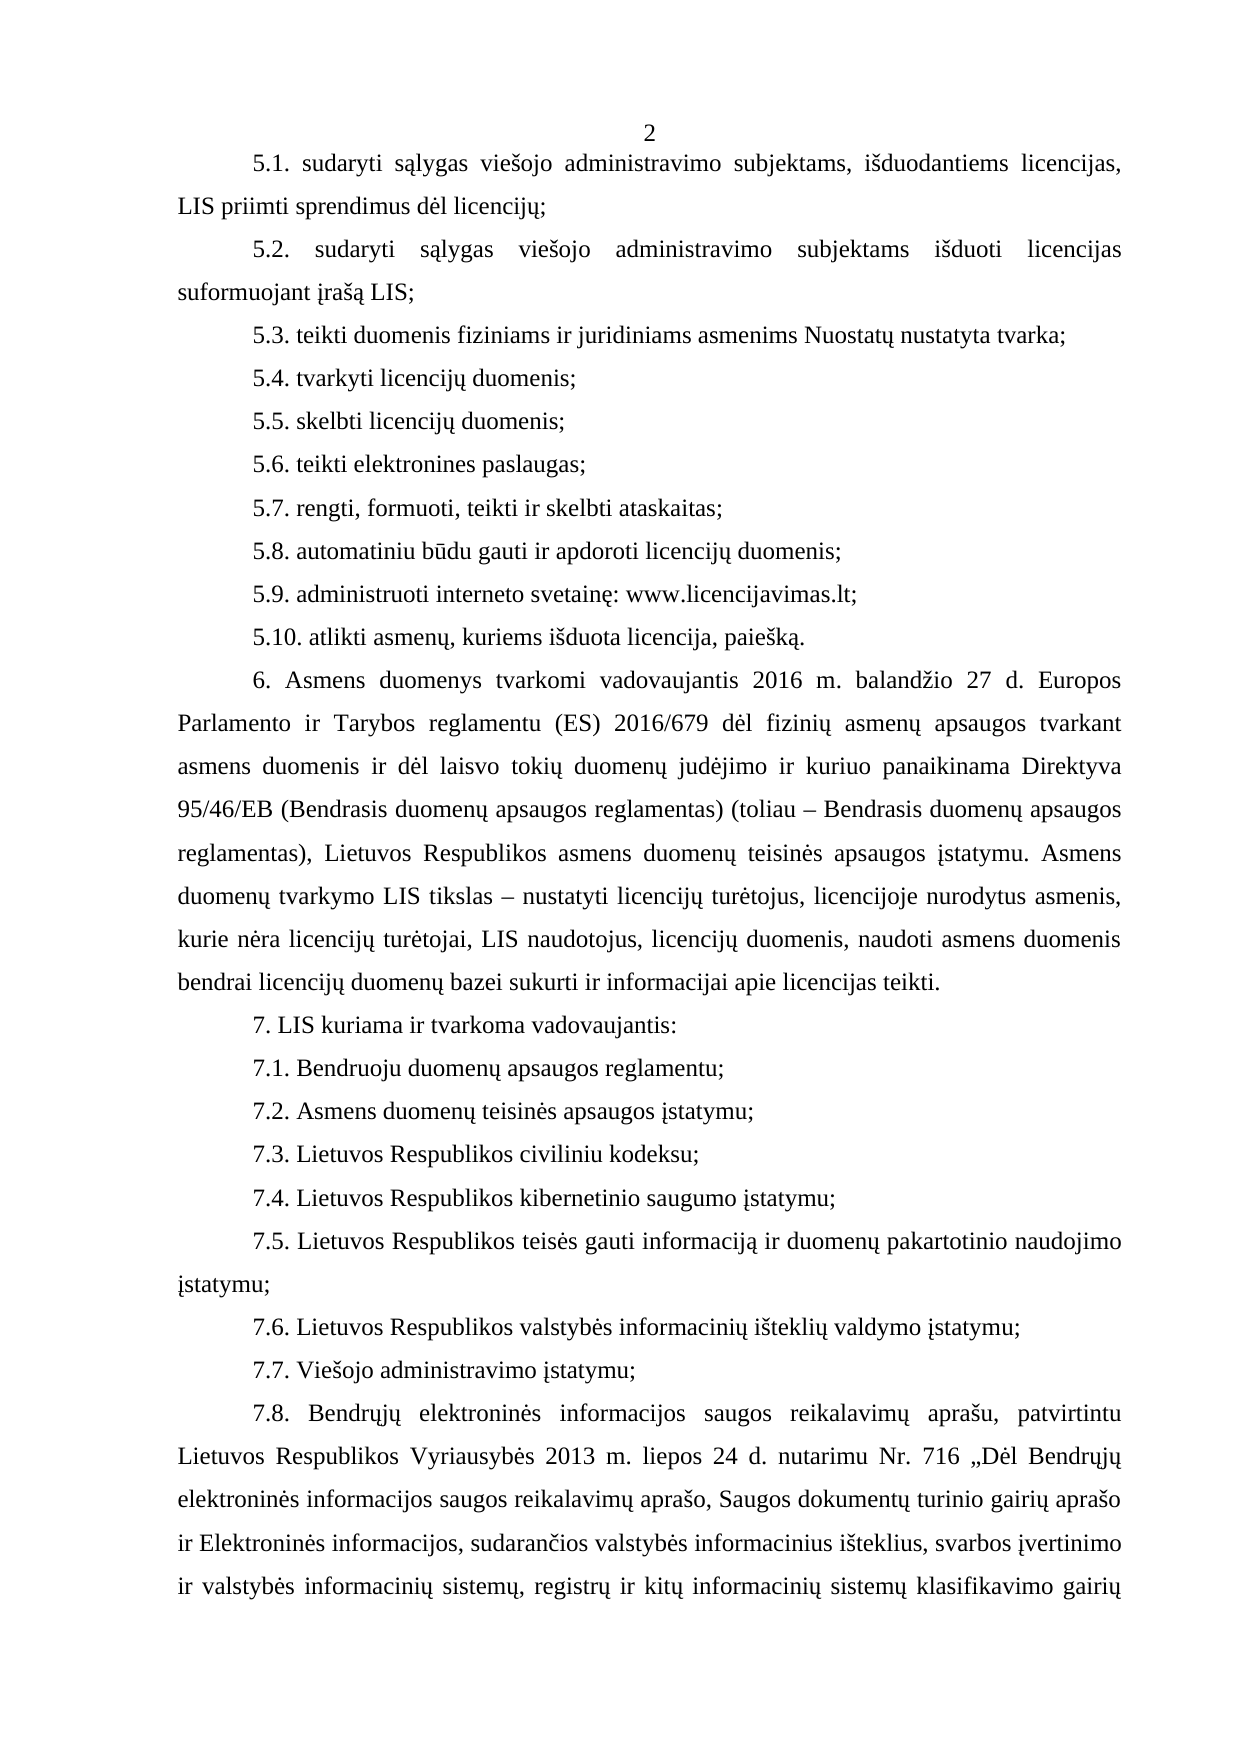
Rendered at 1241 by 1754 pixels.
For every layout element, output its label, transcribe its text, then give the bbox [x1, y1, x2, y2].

text 7.8. Bendrųjų elektroninės informacijos saugos reikalavimų aprašu, patvirtintu Lietuvos Respublikos Vyriausybės 2013 m. liepos 24 d. nutarimu Nr. 716 „Dėl Bendrųjų elektroninės informacijos saugos reikalavimų aprašo, Saugos dokumentų turinio gairių aprašo ir Elektroninės informacijos, sudarančios valstybės informacinius išteklius, svarbos įvertinimo ir valstybės informacinių sistemų, registrų ir kitų informacinių sistemų klasifikavimo gairių [177, 1398, 1122, 1599]
text 5.3. teikti duomenis fiziniams ir juridiniams asmenims Nuostatų nustatyta tvarka; [177, 320, 1122, 349]
text 5.6. teikti elektronines paslaugas; [177, 449, 1122, 478]
text 5.1. sudaryti sąlygas viešojo administravimo subjektams, išduodantiems licencijas, LIS priimti sprendimus dėl licencijų; [177, 148, 1122, 219]
text 5.2. sudaryti sąlygas viešojo administravimo subjektams išduoti licencijas suformuojant įrašą LIS; [177, 234, 1122, 306]
text 7.6. Lietuvos Respublikos valstybės informacinių išteklių valdymo įstatymu; [177, 1312, 1122, 1341]
text 6. Asmens duomenys tvarkomi vadovaujantis 2016 m. balandžio 27 d. Europos Parlamento ir Tarybos reglamentu (ES) 2016/679 dėl fizinių asmenų apsaugos tvarkant asmens duomenis ir dėl laisvo tokių duomenų judėjimo ir kuriuo panaikinama Direktyva 95/46/EB (Bendrasis duomenų apsaugos reglamentas) (toliau – Bendrasis duomenų apsaugos reglamentas), Lietuvos Respublikos asmens duomenų teisinės apsaugos įstatymu. Asmens duomenų tvarkymo LIS tikslas – nustatyti licencijų turėtojus, licencijoje nurodytus asmenis, kurie nėra licencijų turėtojai, LIS naudotojus, licencijų duomenis, naudoti asmens duomenis bendrai licencijų duomenų bazei sukurti ir informacijai apie licencijas teikti. [177, 665, 1122, 996]
text 7.5. Lietuvos Respublikos teisės gauti informaciją ir duomenų pakartotinio naudojimo įstatymu; [177, 1226, 1122, 1298]
text 7. LIS kuriama ir tvarkoma vadovaujantis: [177, 1010, 1122, 1039]
text 7.3. Lietuvos Respublikos civiliniu kodeksu; [177, 1139, 1122, 1168]
text 5.4. tvarkyti licencijų duomenis; [177, 363, 1122, 392]
text 5.8. automatiniu būdu gauti ir apdoroti licencijų duomenis; [177, 536, 1122, 564]
text 7.1. Bendruoju duomenų apsaugos reglamentu; [177, 1053, 1122, 1082]
text 5.7. rengti, formuoti, teikti ir skelbti ataskaitas; [177, 493, 1122, 521]
text 5.9. administruoti interneto svetainę: www.licencijavimas.lt; [177, 579, 1122, 608]
text 7.4. Lietuvos Respublikos kibernetinio saugumo įstatymu; [177, 1183, 1122, 1211]
text 5.5. skelbti licencijų duomenis; [177, 406, 1122, 435]
text 7.2. Asmens duomenų teisinės apsaugos įstatymu; [177, 1096, 1122, 1125]
text 7.7. Viešojo administravimo įstatymu; [177, 1355, 1122, 1384]
text 5.10. atlikti asmenų, kuriems išduota licencija, paiešką. [177, 622, 1122, 651]
